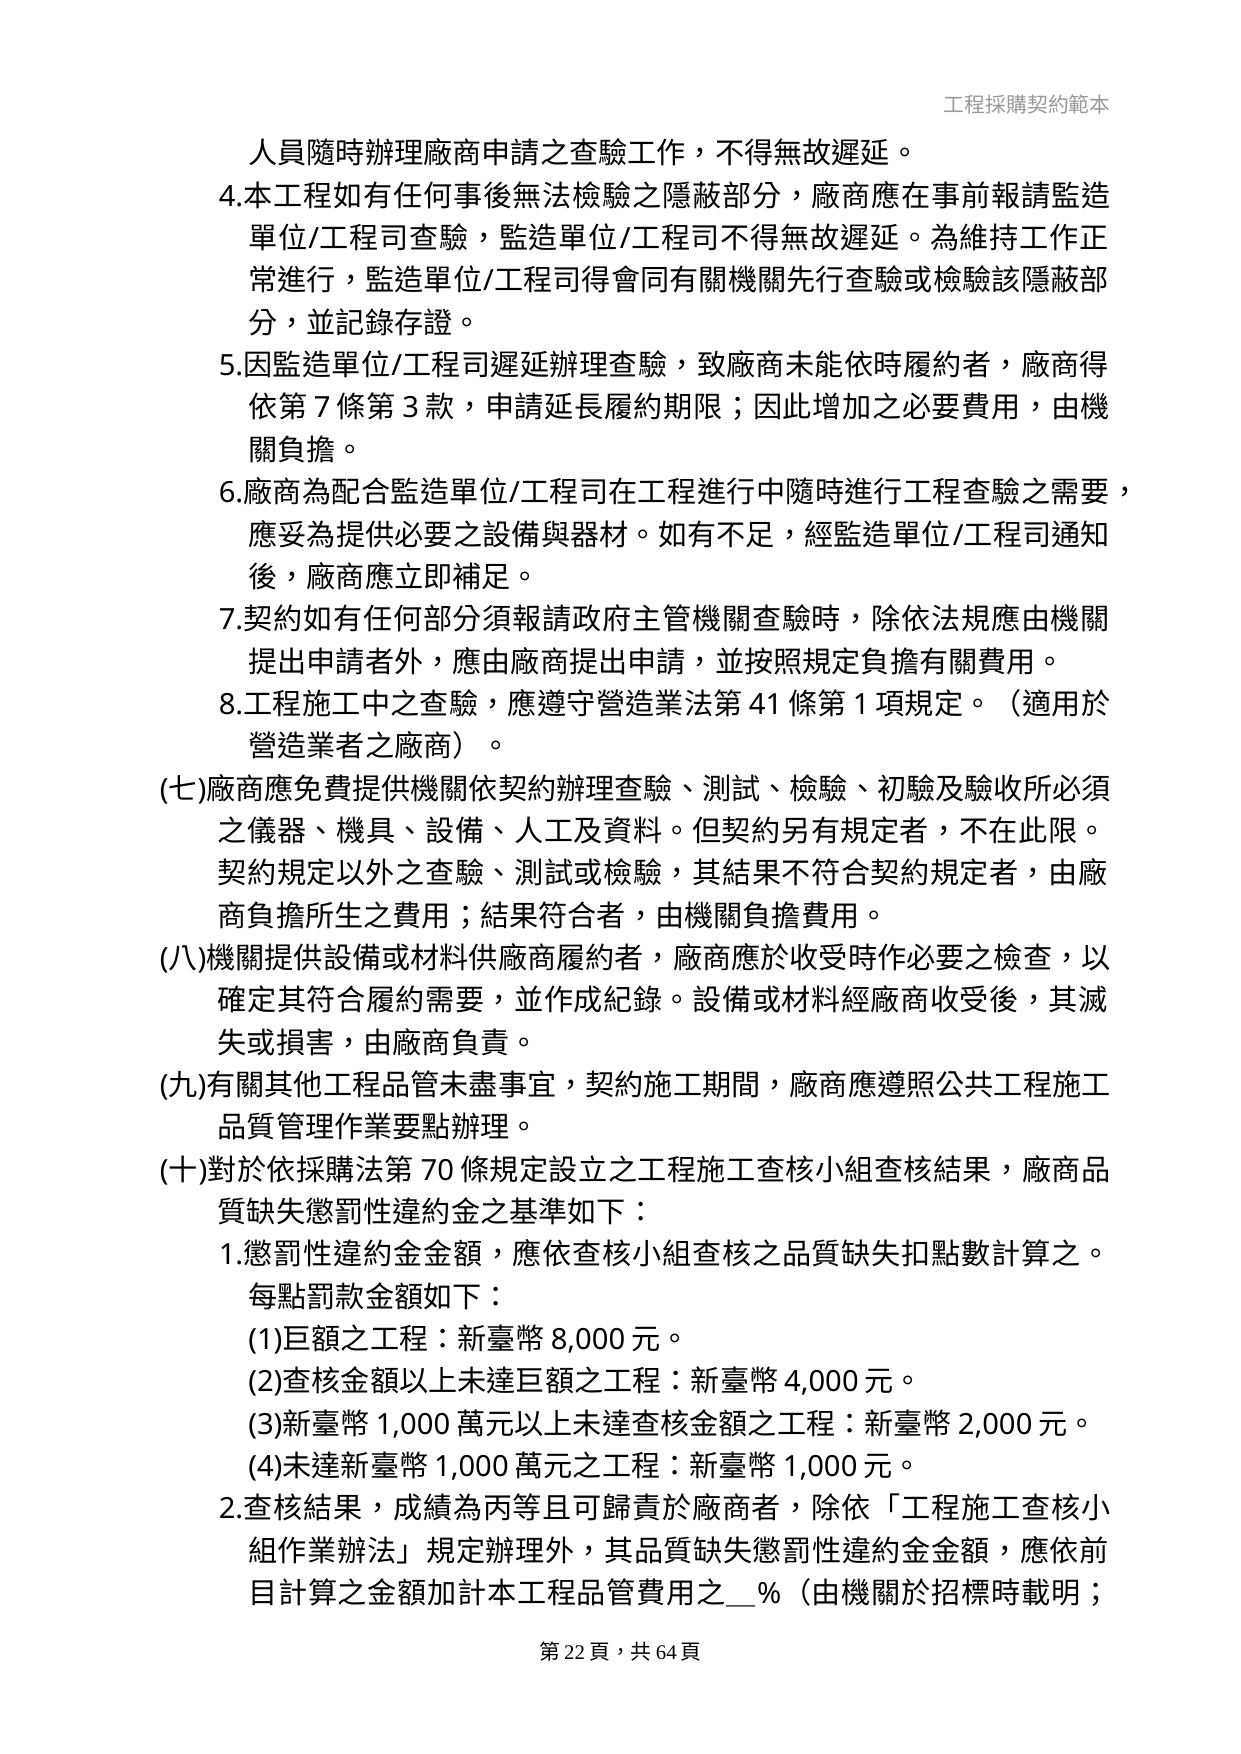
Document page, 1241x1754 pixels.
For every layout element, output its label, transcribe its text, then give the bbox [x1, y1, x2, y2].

text 5.因監造單位/工程司遲延辦理查驗，致廠商未能依時履約者，廠商得依第7條第3款，申請延長履約期限；因此增加之必要費用，由機關負擔。 [218, 342, 1110, 469]
text (八)機關提供設備或材料供廠商履約者，廠商應於收受時作必要之檢查，以確定其符合履約需要，並作成紀錄。設備或材料經廠商收受後，其滅失或損害，由廠商負責。 [159, 934, 1110, 1061]
text (4)未達新臺幣1,000萬元之工程：新臺幣1,000元。 [248, 1443, 1110, 1485]
text 1.懲罰性違約金金額，應依查核小組查核之品質缺失扣點數計算之。每點罰款金額如下： [218, 1231, 1110, 1316]
text (九)有關其他工程品管未盡事宜，契約施工期間，廠商應遵照公共工程施工品質管理作業要點辦理。 [159, 1061, 1110, 1146]
text 2.查核結果，成績為丙等且可歸責於廠商者，除依「工程施工查核小組作業辦法」規定辦理外，其品質缺失懲罰性違約金金額，應依前目計算之金額加計本工程品管費用之＿%（由機關於招標時載明； [218, 1485, 1110, 1612]
text (3)新臺幣1,000萬元以上未達查核金額之工程：新臺幣2,000元。 [248, 1400, 1110, 1443]
text (七)廠商應免費提供機關依契約辦理查驗、測試、檢驗、初驗及驗收所必須之儀器、機具、設備、人工及資料。但契約另有規定者，不在此限。契約規定以外之查驗、測試或檢驗，其結果不符合契約規定者，由廠商負擔所生之費用；結果符合者，由機關負擔費用。 [159, 765, 1110, 934]
text 8.工程施工中之查驗，應遵守營造業法第41條第1項規定。（適用於營造業者之廠商）。 [218, 681, 1110, 765]
text 6.廠商為配合監造單位/工程司在工程進行中隨時進行工程查驗之需要，應妥為提供必要之設備與器材。如有不足，經監造單位/工程司通知後，廠商應立即補足。 [218, 469, 1110, 596]
text 人員隨時辦理廠商申請之查驗工作，不得無故遲延。 [218, 130, 1110, 172]
text 4.本工程如有任何事後無法檢驗之隱蔽部分，廠商應在事前報請監造單位/工程司查驗，監造單位/工程司不得無故遲延。為維持工作正常進行，監造單位/工程司得會同有關機關先行查驗或檢驗該隱蔽部分，並記錄存證。 [218, 172, 1110, 342]
text (1)巨額之工程：新臺幣8,000元。 [248, 1316, 1110, 1358]
text 7.契約如有任何部分須報請政府主管機關查驗時，除依法規應由機關提出申請者外，應由廠商提出申請，並按照規定負擔有關費用。 [218, 596, 1110, 681]
text (2)查核金額以上未達巨額之工程：新臺幣4,000元。 [248, 1358, 1110, 1400]
text (十)對於依採購法第70條規定設立之工程施工查核小組查核結果，廠商品質缺失懲罰性違約金之基準如下： [159, 1146, 1110, 1231]
